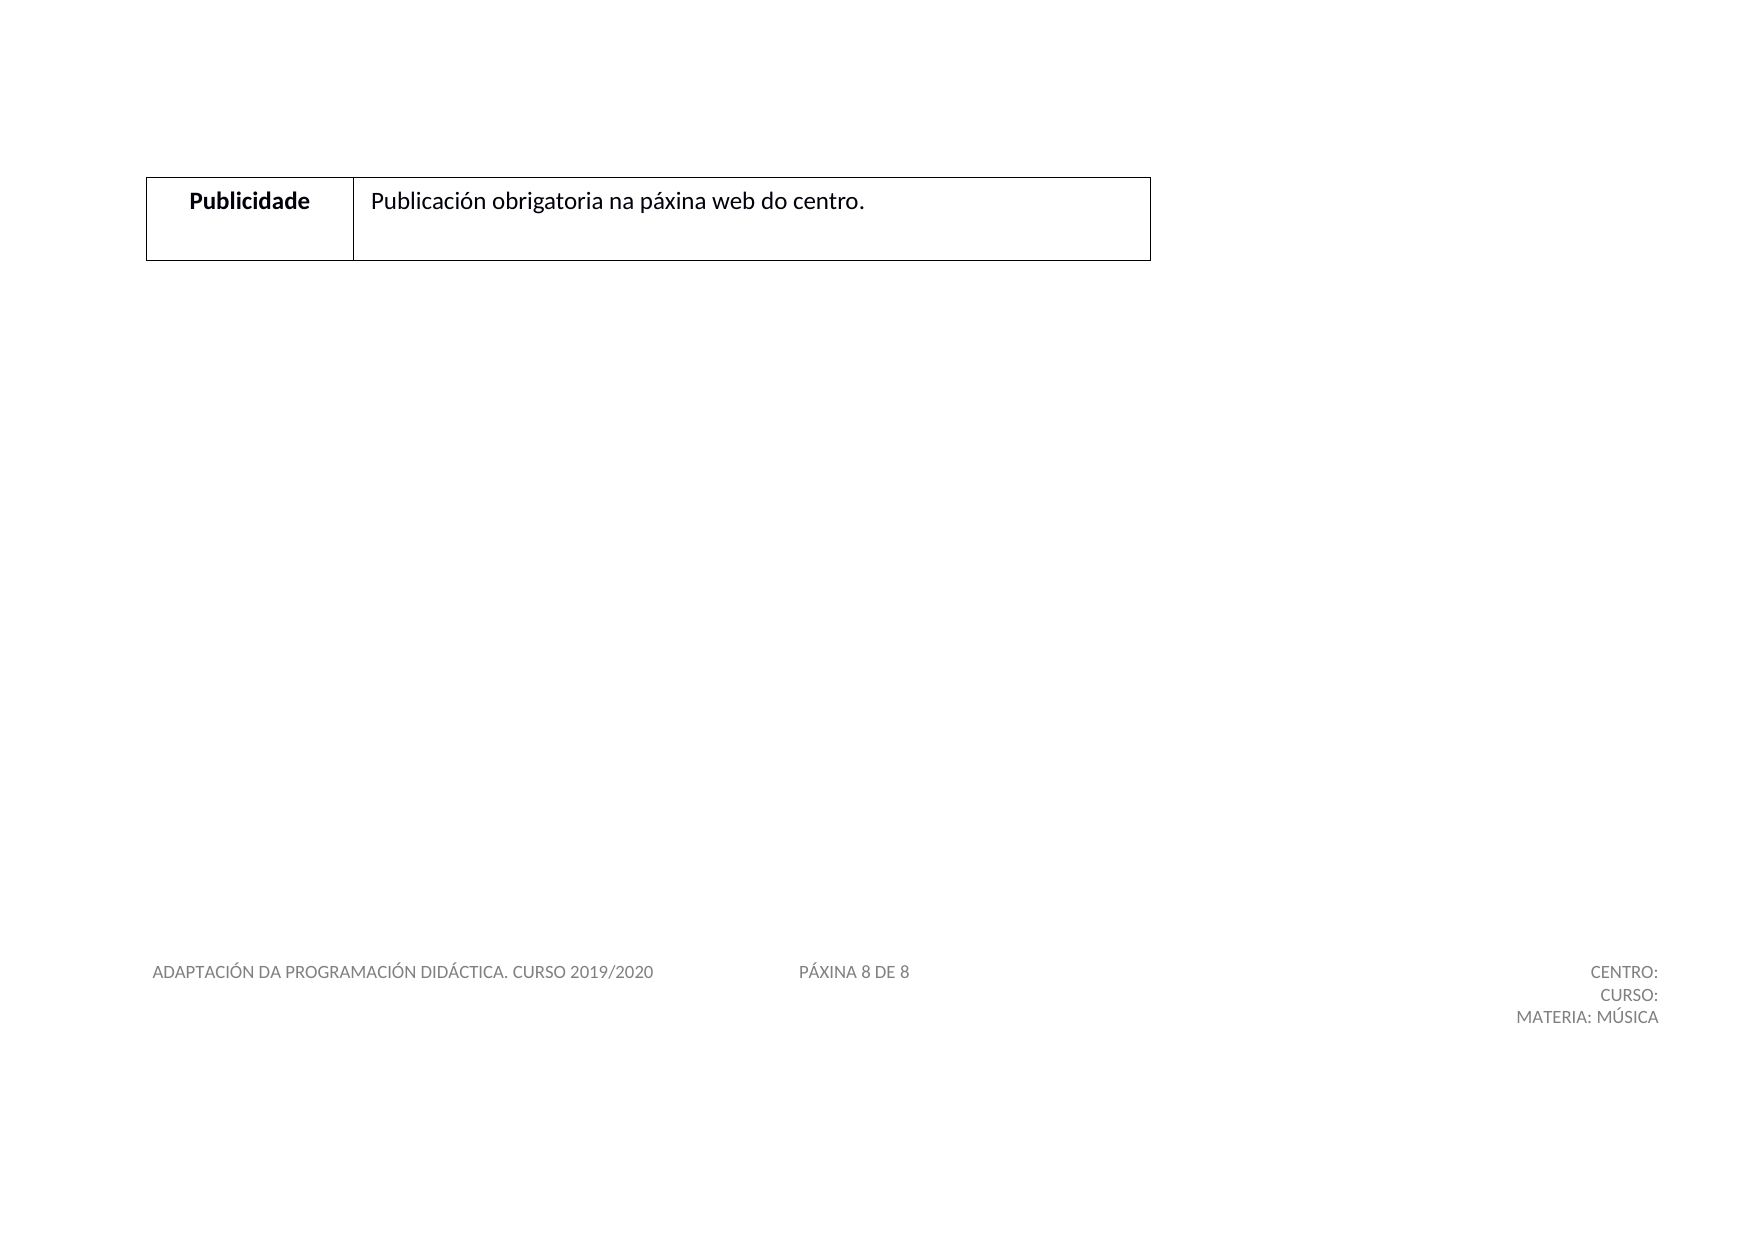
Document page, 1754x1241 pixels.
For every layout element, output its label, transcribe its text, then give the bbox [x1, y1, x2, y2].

table_cell Publicidade [147, 178, 353, 260]
table_cell Publicación obrigatoria na páxina web do centro. [354, 178, 1150, 260]
